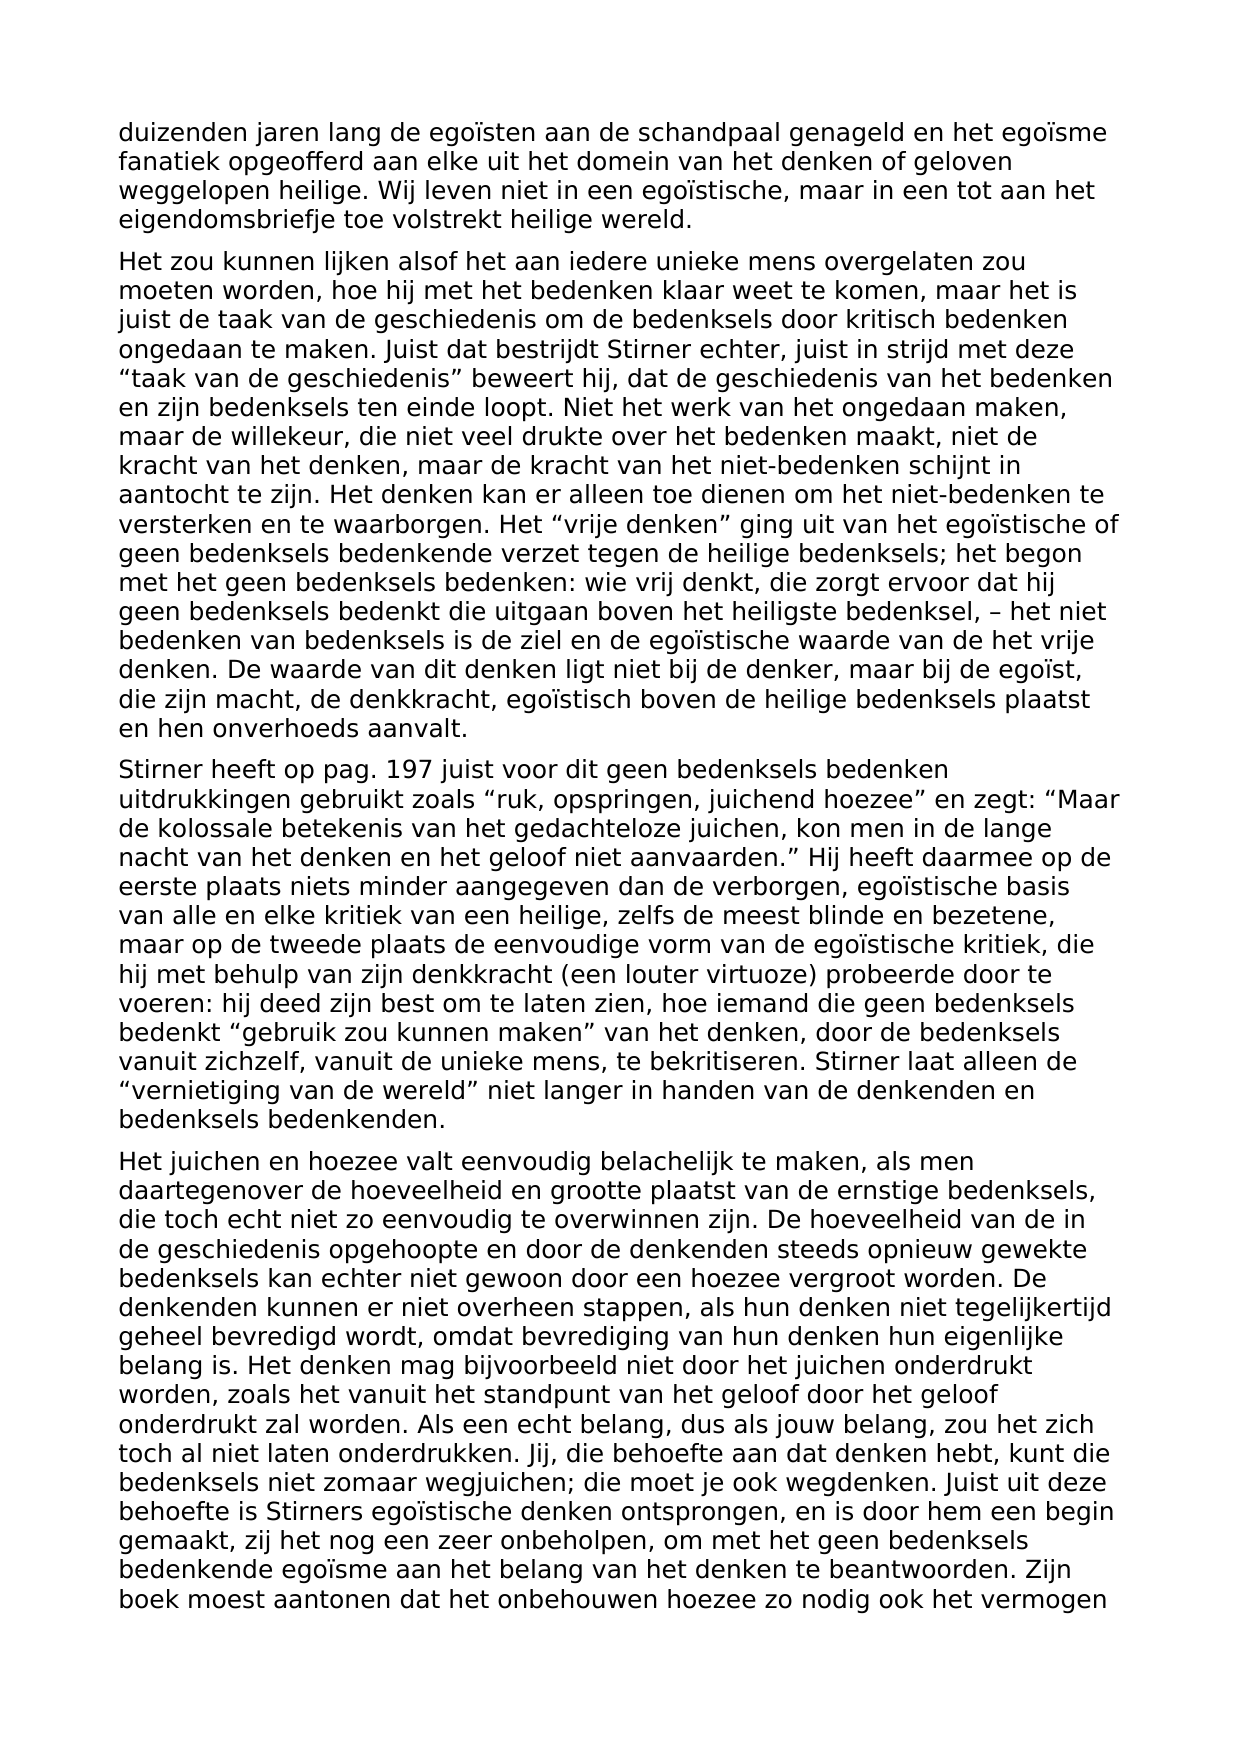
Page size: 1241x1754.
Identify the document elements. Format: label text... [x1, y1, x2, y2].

text Stirner heeft op pag. 197 juist voor dit geen bedenksels bedenken uitdrukkingen gebruikt zoals “ruk, opspringen, juichend hoezee” en zegt: “Maar de kolossale betekenis van het gedachteloze juichen, kon men in de lange nacht van het denken en het geloof niet aanvaarden.” Hij heeft daarmee op de eerste plaats niets minder aangegeven dan de verborgen, egoïstische basis van alle en elke kritiek van een heilige, zelfs de meest blinde en bezetene, maar op de tweede plaats de eenvoudige vorm van de egoïstische kritiek, die hij met behulp van zijn denkkracht (een louter virtuoze) probeerde door te voeren: hij deed zijn best om te laten zien, hoe iemand die geen bedenksels bedenkt “gebruik zou kunnen maken” van het denken, door de bedenksels vanuit zichzelf, vanuit de unieke mens, te bekritiseren. Stirner laat alleen de “vernietiging van de wereld” niet langer in handen van de denkenden en bedenksels bedenkenden. [118, 756, 1122, 1135]
text Het juichen en hoezee valt eenvoudig belachelijk te maken, als men daartegenover de hoeveelheid en grootte plaatst van de ernstige bedenksels, die toch echt niet zo eenvoudig te overwinnen zijn. De hoeveelheid van de in de geschiedenis opgehoopte en door de denkenden steeds opnieuw gewekte bedenksels kan echter niet gewoon door een hoezee vergroot worden. De denkenden kunnen er niet overheen stappen, als hun denken niet tegelijkertijd geheel bevredigd wordt, omdat bevrediging van hun denken hun eigenlijke belang is. Het denken mag bijvoorbeeld niet door het juichen onderdrukt worden, zoals het vanuit het standpunt van het geloof door het geloof onderdrukt zal worden. Als een echt belang, dus als jouw belang, zou het zich toch al niet laten onderdrukken. Jij, die behoefte aan dat denken hebt, kunt die bedenksels niet zomaar wegjuichen; die moet je ook wegdenken. Juist uit deze behoefte is Stirners egoïstische denken ontsprongen, en is door hem een begin gemaakt, zij het nog een zeer onbeholpen, om met het geen bedenksels bedenkende egoïsme aan het belang van het denken te beantwoorden. Zijn boek moest aantonen dat het onbehouwen hoezee zo nodig ook het vermogen [118, 1147, 1122, 1614]
text duizenden jaren lang de egoïsten aan de schandpaal genageld en het egoïsme fanatiek opgeofferd aan elke uit het domein van het denken of geloven weggelopen heilige. Wij leven niet in een egoïstische, maar in een tot aan het eigendomsbriefje toe volstrekt heilige wereld. [118, 118, 1122, 235]
text Het zou kunnen lijken alsof het aan iedere unieke mens overgelaten zou moeten worden, hoe hij met het bedenken klaar weet te komen, maar het is juist de taak van de geschiedenis om de bedenksels door kritisch bedenken ongedaan te maken. Juist dat bestrijdt Stirner echter, juist in strijd met deze “taak van de geschiedenis” beweert hij, dat de geschiedenis van het bedenken en zijn bedenksels ten einde loopt. Niet het werk van het ongedaan maken, maar de willekeur, die niet veel drukte over het bedenken maakt, niet de kracht van het denken, maar de kracht van het niet-bedenken schijnt in aantocht te zijn. Het denken kan er alleen toe dienen om het niet-bedenken te versterken en te waarborgen. Het “vrije denken” ging uit van het egoïstische of geen bedenksels bedenkende verzet tegen de heilige bedenksels; het begon met het geen bedenksels bedenken: wie vrij denkt, die zorgt ervoor dat hij geen bedenksels bedenkt die uitgaan boven het heiligste bedenksel, – het niet bedenken van bedenksels is de ziel en de egoïstische waarde van de het vrije denken. De waarde van dit denken ligt niet bij de denker, maar bij de egoïst, die zijn macht, de denkkracht, egoïstisch boven de heilige bedenksels plaatst en hen onverhoeds aanvalt. [118, 247, 1122, 743]
